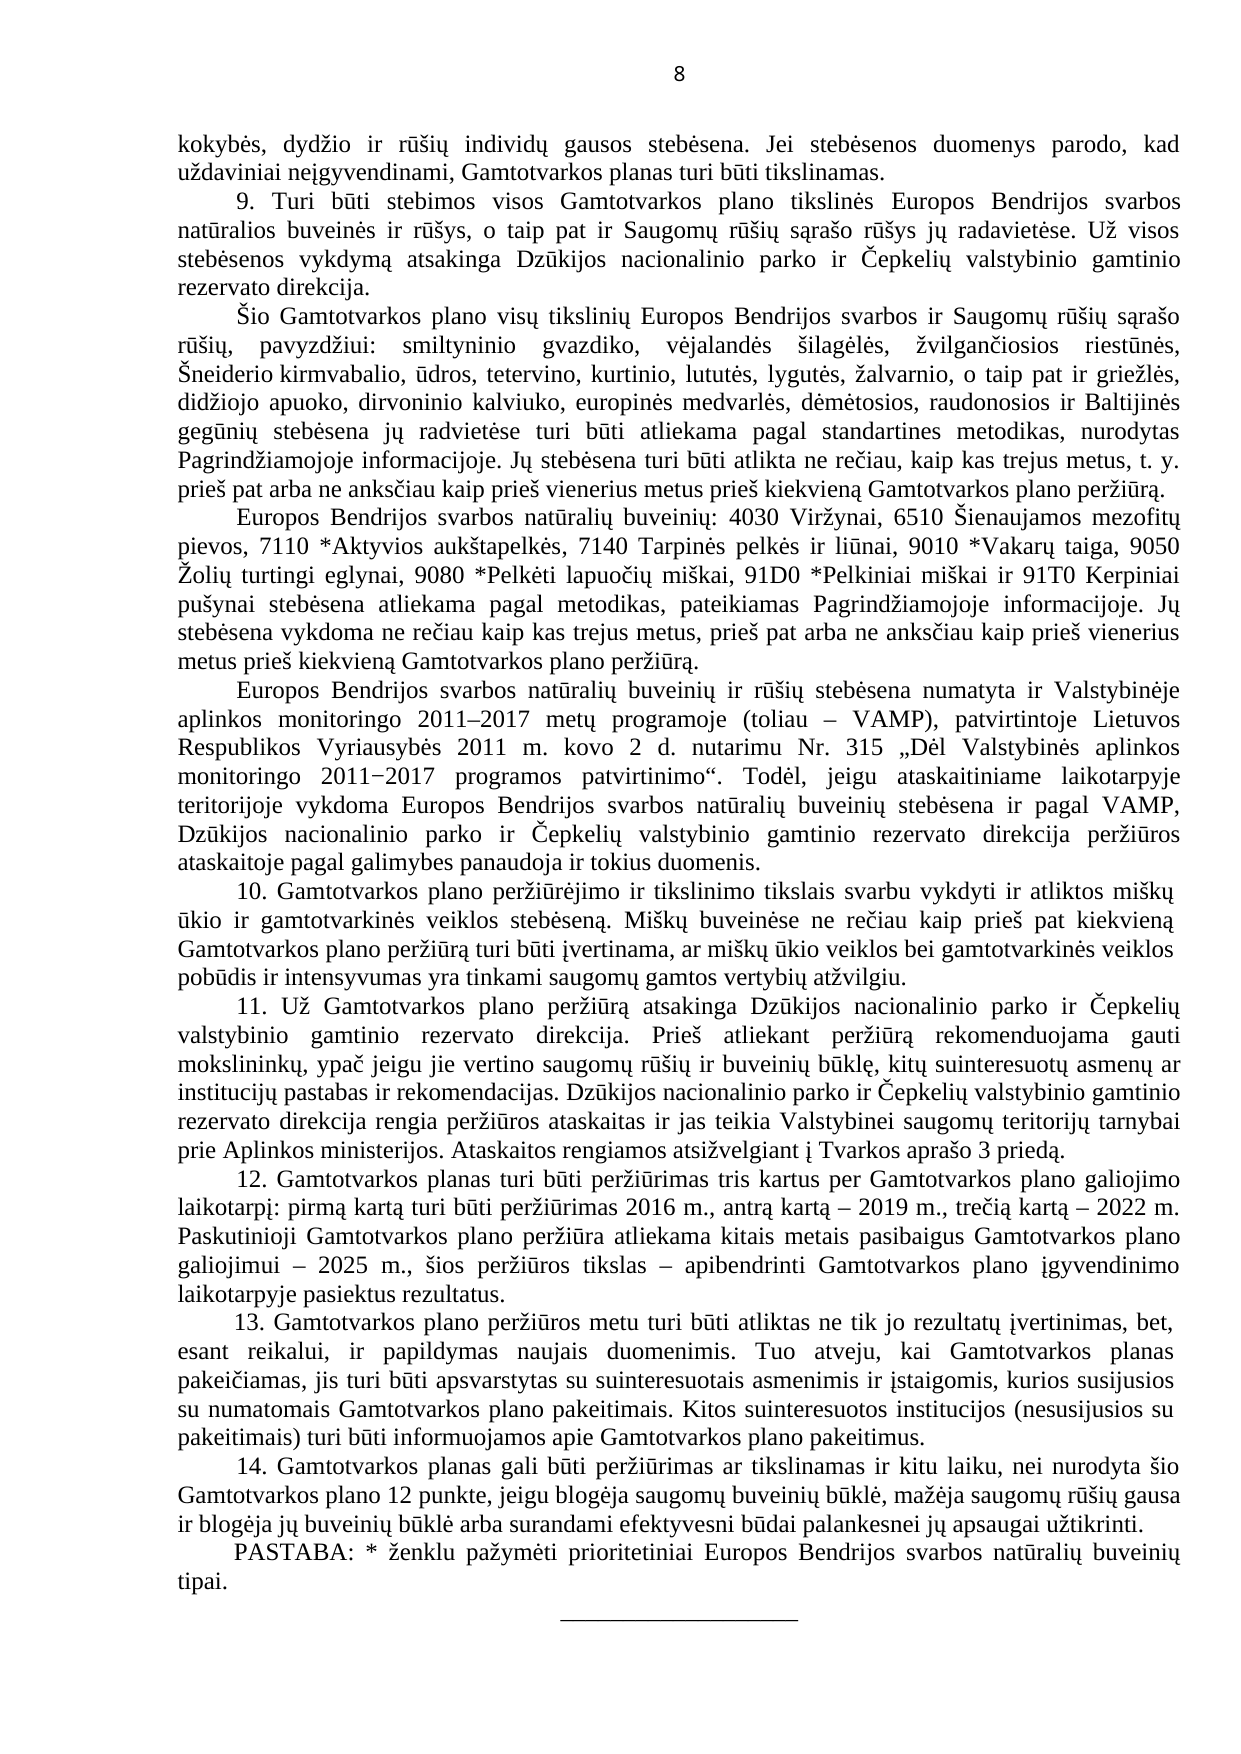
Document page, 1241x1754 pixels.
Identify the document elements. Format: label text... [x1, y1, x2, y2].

text ___________________ [177, 1595, 1181, 1624]
text 13. Gamtotvarkos plano peržiūros metu turi būti atliktas ne tik jo rezultatų įvertinimas, bet, esant reikalui, ir papildymas naujais duomenimis. Tuo atveju, kai Gamtotvarkos planas pakeičiamas, jis turi būti apsvarstytas su suinteresuotais asmenimis ir įstaigomis, kurios susijusios su numatomais Gamtotvarkos plano pakeitimais. Kitos suinteresuotos institucijos (nesusijusios su pakeitimais) turi būti informuojamos apie Gamtotvarkos plano pakeitimus. [177, 1307, 1175, 1451]
text 10. Gamtotvarkos plano peržiūrėjimo ir tikslinimo tikslais svarbu vykdyti ir atliktos miškų ūkio ir gamtotvarkinės veiklos stebėseną. Miškų buveinėse ne rečiau kaip prieš pat kiekvieną Gamtotvarkos plano peržiūrą turi būti įvertinama, ar miškų ūkio veiklos bei gamtotvarkinės veiklos pobūdis ir intensyvumas yra tinkami saugomų gamtos vertybių atžvilgiu. [177, 876, 1175, 991]
text kokybės, dydžio ir rūšių individų gausos stebėsena. Jei stebėsenos duomenys parodo, kad uždaviniai neįgyvendinami, Gamtotvarkos planas turi būti tikslinamas. [177, 129, 1181, 186]
text Europos Bendrijos svarbos natūralių buveinių ir rūšių stebėsena numatyta ir Valstybinėje aplinkos monitoringo 2011–2017 metų programoje (toliau – VAMP), patvirtintoje Lietuvos Respublikos Vyriausybės 2011 m. kovo 2 d. nutarimu Nr. 315 „Dėl Valstybinės aplinkos monitoringo 2011−2017 programos patvirtinimo“. Todėl, jeigu ataskaitiniame laikotarpyje teritorijoje vykdoma Europos Bendrijos svarbos natūralių buveinių stebėsena ir pagal VAMP, Dzūkijos nacionalinio parko ir Čepkelių valstybinio gamtinio rezervato direkcija peržiūros ataskaitoje pagal galimybes panaudoja ir tokius duomenis. [177, 675, 1181, 876]
text 9. Turi būti stebimos visos Gamtotvarkos plano tikslinės Europos Bendrijos svarbos natūralios buveinės ir rūšys, o taip pat ir Saugomų rūšių sąrašo rūšys jų radavietėse. Už visos stebėsenos vykdymą atsakinga Dzūkijos nacionalinio parko ir Čepkelių valstybinio gamtinio rezervato direkcija. [177, 186, 1181, 301]
text 14. Gamtotvarkos planas gali būti peržiūrimas ar tikslinamas ir kitu laiku, nei nurodyta šio Gamtotvarkos plano 12 punkte, jeigu blogėja saugomų buveinių būklė, mažėja saugomų rūšių gausa ir blogėja jų buveinių būklė arba surandami efektyvesni būdai palankesnei jų apsaugai užtikrinti. [177, 1451, 1181, 1537]
text 12. Gamtotvarkos planas turi būti peržiūrimas tris kartus per Gamtotvarkos plano galiojimo laikotarpį: pirmą kartą turi būti peržiūrimas 2016 m., antrą kartą – 2019 m., trečią kartą – 2022 m. Paskutinioji Gamtotvarkos plano peržiūra atliekama kitais metais pasibaigus Gamtotvarkos plano galiojimui – 2025 m., šios peržiūros tikslas – apibendrinti Gamtotvarkos plano įgyvendinimo laikotarpyje pasiektus rezultatus. [177, 1164, 1181, 1307]
text PASTABA: * ženklu pažymėti prioritetiniai Europos Bendrijos svarbos natūralių buveinių tipai. [177, 1537, 1181, 1595]
text Europos Bendrijos svarbos natūralių buveinių: 4030 Viržynai, 6510 Šienaujamos mezofitų pievos, 7110 *Aktyvios aukštapelkės, 7140 Tarpinės pelkės ir liūnai, 9010 *Vakarų taiga, 9050 Žolių turtingi eglynai, 9080 *Pelkėti lapuočių miškai, 91D0 *Pelkiniai miškai ir 91T0 Kerpiniai pušynai stebėsena atliekama pagal metodikas, pateikiamas Pagrindžiamojoje informacijoje. Jų stebėsena vykdoma ne rečiau kaip kas trejus metus, prieš pat arba ne anksčiau kaip prieš vienerius metus prieš kiekvieną Gamtotvarkos plano peržiūrą. [177, 502, 1181, 675]
text Šio Gamtotvarkos plano visų tikslinių Europos Bendrijos svarbos ir Saugomų rūšių sąrašo rūšių, pavyzdžiui: smiltyninio gvazdiko, vėjalandės šilagėlės, žvilgančiosios riestūnės, Šneiderio kirmvabalio, ūdros, tetervino, kurtinio, lututės, lygutės, žalvarnio, o taip pat ir griežlės, didžiojo apuoko, dirvoninio kalviuko, europinės medvarlės, dėmėtosios, raudonosios ir Baltijinės gegūnių stebėsena jų radvietėse turi būti atliekama pagal standartines metodikas, nurodytas Pagrindžiamojoje informacijoje. Jų stebėsena turi būti atlikta ne rečiau, kaip kas trejus metus, t. y. prieš pat arba ne anksčiau kaip prieš vienerius metus prieš kiekvieną Gamtotvarkos plano peržiūrą. [177, 301, 1181, 502]
text 11. Už Gamtotvarkos plano peržiūrą atsakinga Dzūkijos nacionalinio parko ir Čepkelių valstybinio gamtinio rezervato direkcija. Prieš atliekant peržiūrą rekomenduojama gauti mokslininkų, ypač jeigu jie vertino saugomų rūšių ir buveinių būklę, kitų suinteresuotų asmenų ar institucijų pastabas ir rekomendacijas. Dzūkijos nacionalinio parko ir Čepkelių valstybinio gamtinio rezervato direkcija rengia peržiūros ataskaitas ir jas teikia Valstybinei saugomų teritorijų tarnybai prie Aplinkos ministerijos. Ataskaitos rengiamos atsižvelgiant į Tvarkos aprašo 3 priedą. [177, 991, 1181, 1164]
